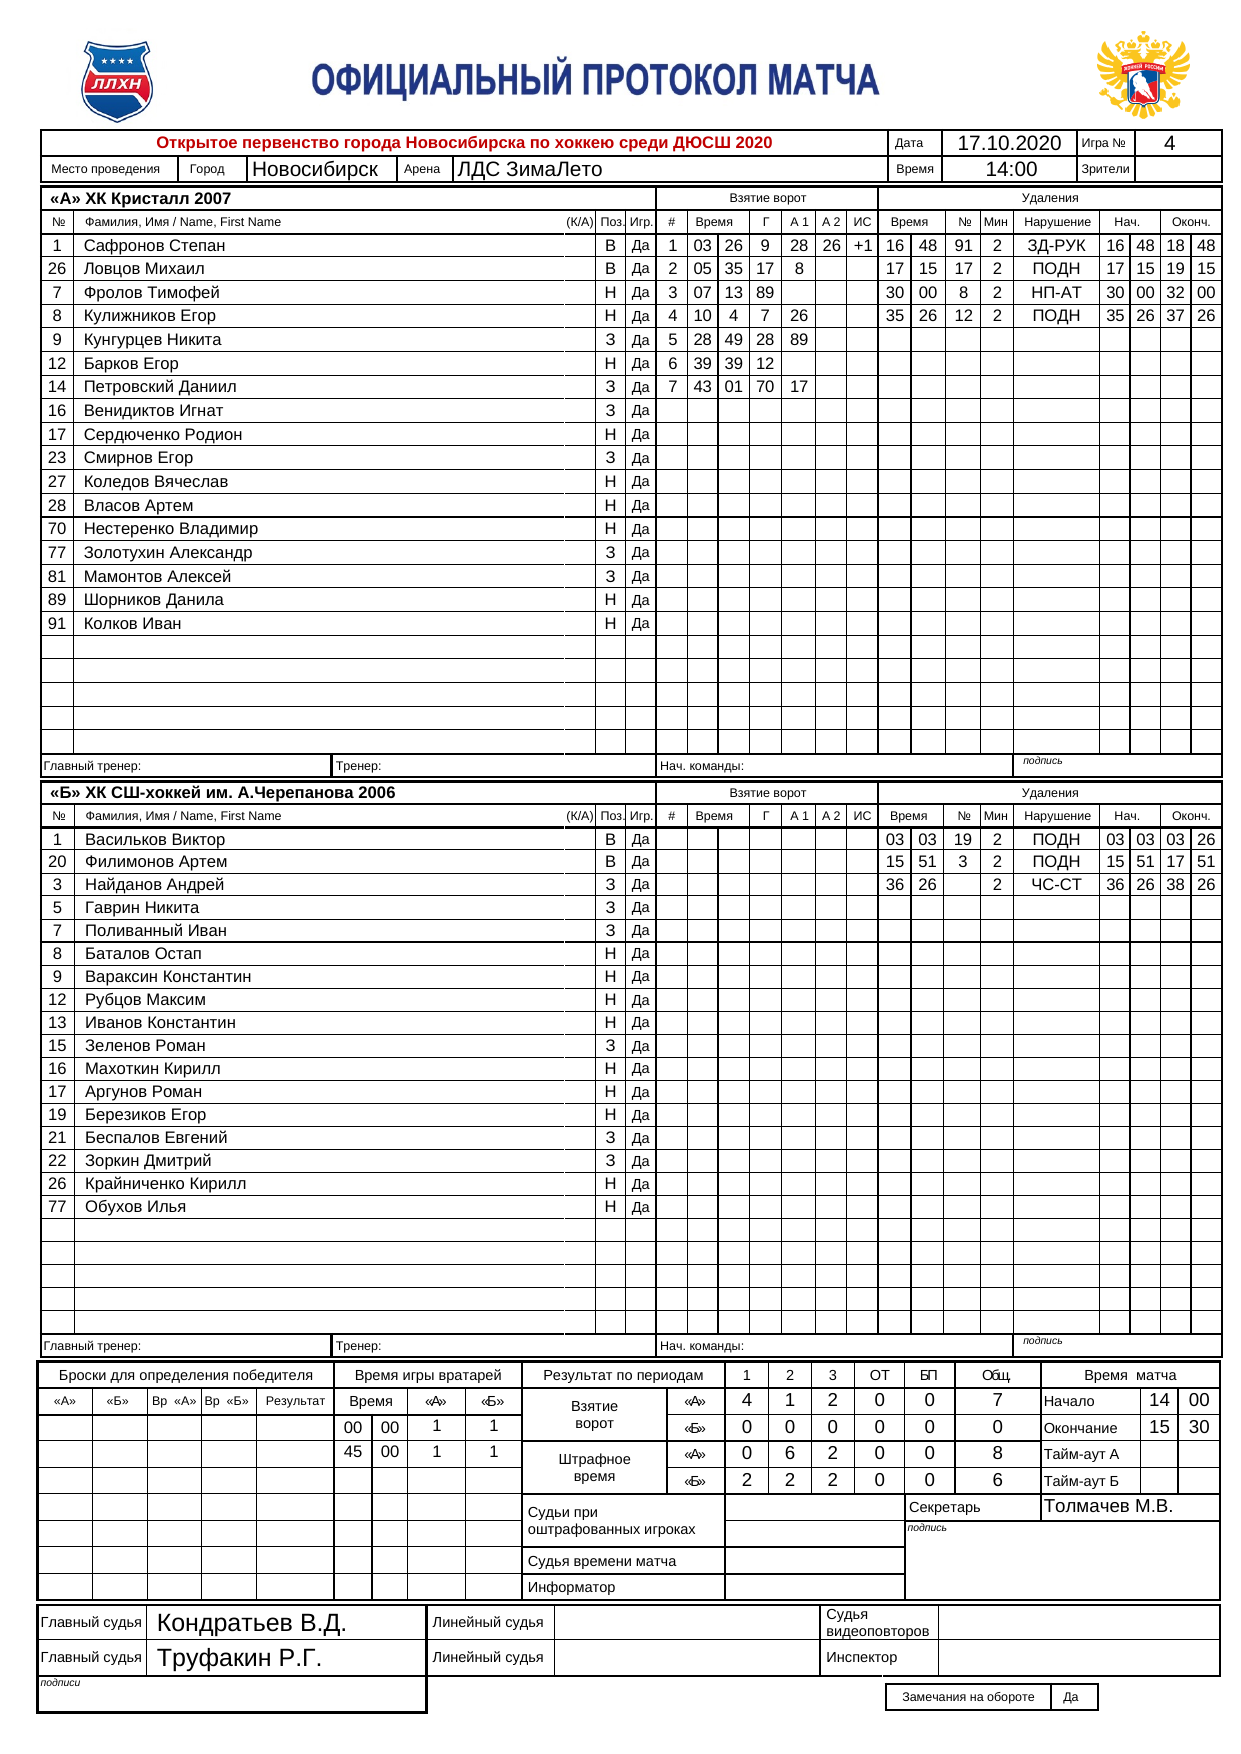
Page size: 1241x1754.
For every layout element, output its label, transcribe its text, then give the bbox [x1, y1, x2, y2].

table_cell [688, 1035, 717, 1057]
table_cell [565, 943, 595, 964]
table_cell 0 [905, 1442, 954, 1467]
table_cell [719, 874, 749, 895]
table_cell Беспалов Евгений [75, 1127, 564, 1149]
table_cell [565, 1288, 595, 1310]
table_cell [565, 659, 595, 682]
table_cell [688, 588, 717, 611]
table_cell [782, 352, 815, 374]
table_cell [657, 612, 687, 634]
table_cell [726, 1575, 904, 1599]
table_cell Тайм-аут А [1042, 1441, 1140, 1467]
table_cell [1131, 518, 1160, 540]
table_cell [847, 1035, 877, 1057]
table_cell [93, 1521, 147, 1546]
table_cell Найданов Андрей [75, 874, 564, 895]
table_header Открытое первенство города Новосибирска по хоккею среди ДЮСШ 2020 [42, 131, 887, 155]
table_cell [816, 1219, 846, 1241]
table_cell 2 [981, 850, 1013, 872]
table_cell [93, 1574, 147, 1599]
table_cell [1014, 612, 1099, 634]
table_cell [688, 1196, 717, 1218]
table_cell [657, 730, 687, 753]
table_cell [879, 1012, 910, 1033]
table_cell [202, 1416, 256, 1440]
table_cell [879, 494, 910, 516]
table_cell [782, 730, 815, 753]
table_cell [847, 1288, 877, 1310]
table_cell [1192, 352, 1221, 374]
table_cell [912, 966, 943, 987]
table_cell [657, 636, 687, 658]
table_cell [626, 1242, 655, 1264]
table_cell [1179, 1468, 1219, 1493]
table_cell [657, 1104, 687, 1126]
table_cell 05 [688, 257, 717, 280]
table_cell Арена [398, 157, 452, 181]
table_cell 0 [855, 1389, 904, 1413]
table_cell [335, 1468, 371, 1493]
table_cell [879, 1058, 910, 1079]
table_cell [688, 446, 717, 469]
table_cell [782, 1196, 815, 1218]
table_cell [1192, 328, 1221, 351]
table_cell [257, 1468, 333, 1493]
table_cell ИС [847, 211, 877, 233]
table_cell [596, 707, 625, 729]
table_cell [1014, 896, 1099, 918]
table_cell [1014, 376, 1099, 398]
table_cell 2 [981, 305, 1013, 327]
table_cell [1192, 989, 1221, 1011]
table_cell [847, 850, 877, 872]
table_cell Н [596, 518, 625, 540]
table_cell [847, 1242, 877, 1264]
table_cell [1131, 1150, 1160, 1172]
table_cell [39, 1494, 92, 1520]
table_cell [39, 1547, 92, 1573]
table_cell [946, 376, 980, 398]
table_cell Филимонов Артем [75, 850, 564, 872]
table_cell [657, 920, 687, 941]
table_cell [257, 1416, 333, 1440]
table_cell 22 [42, 1150, 74, 1172]
table_cell [1131, 1311, 1160, 1333]
table_cell [782, 494, 815, 516]
table_cell [1161, 1196, 1190, 1218]
table_cell [1099, 1682, 1220, 1711]
table_cell [879, 423, 910, 445]
table_cell Обухов Илья [75, 1196, 564, 1218]
table_cell [946, 328, 980, 351]
table_cell [847, 989, 877, 1011]
table_cell [981, 1012, 1013, 1033]
table_cell [782, 896, 815, 918]
table_cell [1161, 376, 1190, 398]
table_cell [565, 305, 595, 327]
table_cell Начало [1042, 1389, 1140, 1413]
table_cell [879, 896, 910, 918]
table_cell [750, 659, 781, 682]
table_cell 16 [42, 399, 73, 422]
table_cell [750, 470, 781, 493]
table_cell 9 [42, 966, 74, 987]
table_cell [816, 829, 846, 849]
table_cell [719, 1242, 749, 1264]
table_cell [879, 636, 910, 658]
table_cell [335, 1521, 371, 1546]
table_cell [1014, 1104, 1099, 1126]
table_cell [657, 874, 687, 895]
table_cell [750, 1219, 781, 1241]
table_cell 39 [688, 352, 717, 374]
table_cell 28 [750, 328, 781, 351]
table_cell [847, 730, 877, 753]
table_cell 0 [726, 1442, 768, 1467]
table_cell Н [596, 281, 625, 303]
table_cell [257, 1521, 333, 1546]
table_cell [981, 494, 1013, 516]
table_cell 48 [912, 235, 945, 256]
table_cell В [596, 257, 625, 280]
table_cell [1161, 1173, 1190, 1195]
table_header 2 [769, 1363, 811, 1387]
table_cell «Б» [668, 1415, 724, 1440]
table_cell З [596, 1150, 625, 1172]
table_cell [657, 966, 687, 987]
table_cell [1192, 1173, 1221, 1195]
table_cell [1014, 1127, 1099, 1149]
table_cell А 2 [816, 805, 846, 826]
table_cell [879, 730, 910, 753]
table_cell 0 [905, 1389, 954, 1413]
table_cell [1100, 1265, 1129, 1287]
table_cell [565, 518, 595, 540]
table_cell [726, 1548, 904, 1573]
table_cell 0 [905, 1415, 954, 1440]
table_cell Н [596, 989, 625, 1011]
table_cell Мин [981, 211, 1013, 233]
table_cell [750, 1311, 781, 1333]
table_cell [847, 943, 877, 964]
table_cell [719, 730, 749, 753]
table_cell [719, 1012, 749, 1033]
table_cell [944, 943, 980, 964]
table_cell Да [626, 565, 655, 587]
table_cell З [596, 328, 625, 351]
table_cell [944, 1311, 980, 1333]
table_cell [847, 1311, 877, 1333]
table_cell 0 [855, 1442, 904, 1467]
table_cell [750, 1058, 781, 1079]
table_cell [981, 1104, 1013, 1126]
table_cell [657, 399, 687, 422]
table_cell [1100, 966, 1129, 987]
table_cell Г [750, 805, 781, 826]
table_cell [719, 446, 749, 469]
table_cell [1100, 1242, 1129, 1264]
table_cell [565, 235, 595, 256]
table_cell [883, 1677, 1220, 1681]
table_cell 89 [782, 328, 815, 351]
table_cell [565, 730, 595, 753]
table_cell В [596, 235, 625, 256]
table_cell Линейный судья [428, 1640, 554, 1675]
table_cell 23 [42, 446, 73, 469]
table_cell Зеленов Роман [75, 1035, 564, 1057]
table_cell 19 [944, 829, 980, 849]
table_cell [750, 636, 781, 658]
table_cell Да [626, 328, 655, 351]
table_cell «Б» [668, 1468, 724, 1493]
table_cell 01 [719, 376, 749, 398]
table_cell [750, 896, 781, 918]
table_cell [981, 683, 1013, 706]
table_cell [1131, 1127, 1160, 1149]
table_cell 1 [466, 1441, 521, 1467]
table_cell [946, 636, 980, 658]
table_cell [782, 683, 815, 706]
table_cell [719, 850, 749, 872]
table_cell [879, 1081, 910, 1103]
table_cell [879, 470, 910, 493]
table_cell [750, 874, 781, 895]
table_cell [912, 328, 945, 351]
table_cell Колков Иван [74, 612, 564, 634]
table_cell [719, 1081, 749, 1103]
table_cell [944, 966, 980, 987]
table_cell Поливанный Иван [75, 920, 564, 941]
table_cell [912, 1311, 943, 1333]
table_cell [1014, 1150, 1099, 1172]
table_cell 5 [42, 896, 74, 918]
table_cell 2 [981, 257, 1013, 280]
table_cell [946, 612, 980, 634]
table_cell [1100, 707, 1129, 729]
table_cell 0 [905, 1468, 954, 1493]
table_cell Н [596, 1173, 625, 1195]
table_cell НП-АТ [1014, 281, 1099, 303]
table_cell [946, 683, 980, 706]
table_cell [565, 352, 595, 374]
table_cell 38 [1161, 874, 1190, 895]
table_cell [1014, 1035, 1099, 1057]
table_cell [981, 399, 1013, 422]
table_cell Н [596, 352, 625, 374]
table_cell Да [626, 920, 655, 941]
table_cell [1192, 1012, 1221, 1033]
table_cell 1 [466, 1416, 521, 1440]
table_cell 03 [912, 829, 943, 849]
table_cell [750, 1150, 781, 1172]
table_cell 30 [879, 281, 910, 303]
table_cell [1131, 328, 1160, 351]
table_cell 51 [912, 850, 943, 872]
table_cell [782, 943, 815, 964]
table_cell [719, 494, 749, 516]
table_cell [688, 1127, 717, 1149]
table_cell (К/А) [565, 805, 595, 826]
table_cell [847, 565, 877, 587]
table_cell [912, 1242, 943, 1264]
table_cell Сердюченко Родион [74, 423, 564, 445]
table_cell 39 [719, 352, 749, 374]
table_cell [565, 636, 595, 658]
table_cell [1100, 376, 1129, 398]
table_cell [946, 541, 980, 564]
table_cell [816, 850, 846, 872]
table_cell 15 [42, 1035, 74, 1057]
table_cell [657, 470, 687, 493]
table_cell [1131, 1035, 1160, 1057]
table_cell [782, 518, 815, 540]
table_cell [1161, 1127, 1190, 1149]
table_cell [1100, 896, 1129, 918]
table_cell подписи [39, 1677, 425, 1711]
table_cell [148, 1468, 201, 1493]
table_cell 12 [42, 352, 73, 374]
table_cell [981, 541, 1013, 564]
table_cell [688, 829, 717, 849]
table_cell 0 [769, 1415, 811, 1440]
table_cell [42, 1288, 74, 1310]
table_cell [1100, 1081, 1129, 1103]
table_cell [39, 1574, 92, 1599]
table_cell [1131, 1288, 1160, 1310]
table_cell [816, 920, 846, 941]
table_cell Время [879, 211, 945, 233]
table_cell [719, 470, 749, 493]
table_cell [981, 1196, 1013, 1218]
table_cell [565, 1035, 595, 1057]
table_cell Место проведения [42, 157, 177, 181]
table_cell [1161, 683, 1190, 706]
table_header «А» ХК Кристалл 2007 [42, 188, 655, 209]
table_cell [946, 399, 980, 422]
table_cell [565, 874, 595, 895]
table_cell [1192, 659, 1221, 682]
table_cell [688, 896, 717, 918]
table_cell [657, 850, 687, 872]
table_cell [408, 1468, 465, 1493]
table_cell [816, 399, 846, 422]
table_cell [719, 1196, 749, 1218]
table_cell А 2 [816, 211, 846, 233]
table_cell [1161, 1242, 1190, 1264]
table_cell 28 [782, 235, 815, 256]
table_cell [719, 829, 749, 849]
table_header 17.10.2020 [943, 131, 1076, 155]
table_cell [565, 257, 595, 280]
table_cell [782, 636, 815, 658]
table_cell [816, 376, 846, 398]
table_cell +1 [847, 235, 877, 256]
table_cell Да [626, 1012, 655, 1033]
table_cell [657, 423, 687, 445]
table_cell Фамилия, Имя / Name, First Name [75, 805, 565, 826]
table_cell [1192, 683, 1221, 706]
table_cell [879, 376, 910, 398]
table_cell [565, 829, 595, 849]
table_cell [1192, 1288, 1221, 1310]
table_cell [847, 1081, 877, 1103]
table_cell [816, 943, 846, 964]
table_cell [1161, 423, 1190, 445]
table_cell [1014, 683, 1099, 706]
table_cell [912, 1150, 943, 1172]
table_cell [75, 1265, 564, 1287]
table_cell [944, 1104, 980, 1126]
table_cell [847, 896, 877, 918]
table_cell [1161, 1265, 1190, 1287]
table_cell [1131, 707, 1160, 729]
table_cell [847, 829, 877, 849]
table_cell [816, 1035, 846, 1057]
table_cell [847, 636, 877, 658]
table_cell Секретарь [906, 1495, 1040, 1520]
table_cell [1192, 730, 1221, 753]
table_cell [912, 1127, 943, 1149]
table_cell [946, 707, 980, 729]
table_cell [74, 707, 564, 729]
table_cell [1131, 376, 1160, 398]
table_cell [1192, 376, 1221, 398]
table_cell [1100, 636, 1129, 658]
table_cell 03 [879, 829, 910, 849]
table_cell [946, 470, 980, 493]
table_cell Оконч. [1161, 805, 1221, 826]
table_cell 77 [42, 1196, 74, 1218]
table_header БП [905, 1363, 954, 1387]
table_cell 14 [42, 376, 73, 398]
table_cell [657, 1219, 687, 1241]
table_cell [688, 730, 717, 753]
table_cell [42, 730, 73, 753]
table_cell Да [626, 494, 655, 516]
table_cell 3 [944, 850, 980, 872]
table_cell 0 [855, 1468, 904, 1493]
table_cell [202, 1441, 256, 1467]
table_cell [596, 1219, 625, 1241]
table_cell [782, 1081, 815, 1103]
table_cell ЗД-РУК [1014, 235, 1099, 256]
table_cell [847, 707, 877, 729]
table_cell [750, 612, 781, 634]
table_cell З [596, 541, 625, 564]
table_cell [657, 896, 687, 918]
table_cell 9 [42, 328, 73, 351]
table_cell [555, 1606, 819, 1639]
table_cell [93, 1416, 147, 1440]
table_cell [1100, 683, 1129, 706]
table_cell Петровский Даниил [74, 376, 564, 398]
table_cell Кондратьев В.Д. [147, 1606, 425, 1639]
table_cell [847, 588, 877, 611]
table_cell 8 [42, 943, 74, 964]
table_cell [816, 730, 846, 753]
table_cell Линейный судья [428, 1606, 554, 1639]
table_cell [750, 1173, 781, 1195]
table_cell 30 [1179, 1415, 1219, 1440]
table_cell [912, 1081, 943, 1103]
table_cell [75, 1311, 564, 1333]
table_cell [1014, 1242, 1099, 1264]
table_cell [981, 588, 1013, 611]
table_cell [257, 1441, 333, 1467]
table_cell [626, 636, 655, 658]
table_cell Да [626, 518, 655, 540]
table_cell [1100, 1311, 1129, 1333]
table_cell [1161, 494, 1190, 516]
table_cell Власов Артем [74, 494, 564, 516]
table_cell [1014, 1081, 1099, 1103]
table_cell Да [626, 829, 655, 849]
table_cell [565, 446, 595, 469]
table_cell [719, 1219, 749, 1241]
table_cell [719, 399, 749, 422]
table_cell (К/А) [565, 211, 595, 233]
table_cell [428, 1677, 882, 1711]
table_cell [847, 446, 877, 469]
table_cell 14:00 [943, 157, 1076, 181]
table_cell Фамилия, Имя / Name, First Name [74, 211, 565, 233]
table_cell [750, 829, 781, 849]
table_cell [1131, 1242, 1160, 1264]
table_cell [1131, 541, 1160, 564]
table_cell [688, 1081, 717, 1103]
table_cell [626, 659, 655, 682]
table_cell [565, 1242, 595, 1264]
table_cell [373, 1574, 407, 1599]
table_cell Шорников Данила [74, 588, 564, 611]
table_cell Главный судья [39, 1640, 146, 1675]
table_cell [750, 494, 781, 516]
table_cell [847, 305, 877, 327]
table_cell Да [626, 257, 655, 280]
table_cell [912, 1265, 943, 1287]
table_cell 48 [1192, 235, 1221, 256]
table_cell [912, 943, 943, 964]
table_cell [148, 1521, 201, 1546]
table_cell Н [596, 1081, 625, 1103]
table_cell [466, 1547, 521, 1573]
table_cell [565, 423, 595, 445]
table_cell [912, 470, 945, 493]
table_cell [42, 707, 73, 729]
table_cell [1014, 565, 1099, 587]
table_cell 51 [1192, 850, 1221, 872]
table_cell В [596, 850, 625, 872]
table_cell [202, 1547, 256, 1573]
table_cell [879, 707, 910, 729]
table_cell [596, 1242, 625, 1264]
table_cell [1192, 588, 1221, 611]
table_cell [257, 1494, 333, 1520]
table_cell 17 [1161, 850, 1190, 872]
table_cell 17 [42, 1081, 74, 1103]
table_cell [750, 1196, 781, 1218]
table_cell [1100, 588, 1129, 611]
table_cell [719, 1104, 749, 1126]
table_cell ЛДС ЗимаЛето [454, 157, 887, 181]
table_cell [1161, 470, 1190, 493]
table_cell [1100, 565, 1129, 587]
table_cell 00 [1131, 281, 1160, 303]
table_cell [816, 896, 846, 918]
table_cell [1100, 352, 1129, 374]
table_cell 6 [956, 1468, 1040, 1493]
table_header Удаления [879, 188, 1221, 209]
table_cell № [946, 211, 980, 233]
table_header Общ. [956, 1363, 1040, 1387]
table_cell Коледов Вячеслав [74, 470, 564, 493]
table_cell [1131, 1173, 1160, 1195]
table_cell [1136, 157, 1221, 181]
table_cell [596, 659, 625, 682]
table_cell [912, 541, 945, 564]
table_cell [75, 1242, 564, 1264]
table_cell [1014, 1012, 1099, 1033]
table_cell [981, 446, 1013, 469]
table_cell [75, 1219, 564, 1241]
table_cell [879, 920, 910, 941]
table_cell Васильков Виктор [75, 829, 564, 849]
table_cell [981, 518, 1013, 540]
table_cell 70 [750, 376, 781, 398]
table_cell [944, 1242, 980, 1264]
table_cell [688, 920, 717, 941]
table_cell [816, 1242, 846, 1264]
table_cell [816, 1173, 846, 1195]
table_cell [1161, 920, 1190, 941]
table_cell [750, 1012, 781, 1033]
table_cell [1192, 518, 1221, 540]
table_cell 26 [912, 305, 945, 327]
table_cell [1161, 1035, 1190, 1057]
table_cell [879, 943, 910, 964]
table_cell [782, 1311, 815, 1333]
table_cell 7 [42, 920, 74, 941]
table_cell [782, 541, 815, 564]
table_cell 15 [879, 850, 910, 872]
table_cell Да [626, 1173, 655, 1195]
table_cell [750, 399, 781, 422]
table_cell [719, 612, 749, 634]
table_cell [719, 920, 749, 941]
table_cell Н [596, 1058, 625, 1079]
table_cell Город [179, 157, 246, 181]
table_cell 00 [1179, 1389, 1219, 1413]
table_cell [750, 1035, 781, 1057]
table_cell Вараксин Константин [75, 966, 564, 987]
table_cell [202, 1521, 256, 1546]
table_cell [565, 565, 595, 587]
table_cell 26 [1131, 874, 1160, 895]
table_cell Время [335, 1389, 407, 1413]
table_cell Судья видеоповторов [821, 1606, 938, 1639]
table_cell [565, 1173, 595, 1195]
table_cell [596, 1265, 625, 1287]
table_cell 17 [750, 257, 781, 280]
table_cell [946, 588, 980, 611]
table_cell [816, 470, 846, 493]
table_cell [782, 1035, 815, 1057]
table_cell 1 [42, 829, 74, 849]
table_cell [657, 1311, 687, 1333]
table_cell [1131, 1081, 1160, 1103]
table_cell [946, 423, 980, 445]
table_cell [1014, 1265, 1099, 1287]
table_cell [719, 541, 749, 564]
table_cell [816, 446, 846, 469]
table_cell Да [626, 1035, 655, 1057]
table_cell [1192, 541, 1221, 564]
table_cell [1192, 494, 1221, 516]
table_cell [688, 494, 717, 516]
table_cell [1141, 1468, 1177, 1493]
table_cell [879, 1265, 910, 1287]
picture [5, 28, 1197, 129]
table_cell [944, 920, 980, 941]
table_cell [981, 1242, 1013, 1264]
table_cell [408, 1494, 465, 1520]
table_header Время матча [1042, 1363, 1219, 1387]
table_cell 6 [769, 1442, 811, 1467]
table_cell 15 [1100, 850, 1129, 872]
table_cell [1131, 659, 1160, 682]
table_cell [816, 1104, 846, 1126]
table_cell 45 [335, 1441, 371, 1467]
table_cell [816, 352, 846, 374]
table_cell [782, 281, 815, 303]
table_cell [1014, 328, 1099, 351]
table_cell [981, 1035, 1013, 1057]
table_cell Аргунов Роман [75, 1081, 564, 1103]
table_cell ПОДН [1014, 850, 1099, 872]
table_cell [688, 399, 717, 422]
table_cell [565, 376, 595, 398]
table_cell [719, 1035, 749, 1057]
table_cell [1161, 707, 1190, 729]
table_cell 28 [42, 494, 73, 516]
table_cell 2 [981, 829, 1013, 849]
table_cell 32 [1161, 281, 1190, 303]
table_cell [750, 989, 781, 1011]
table_cell [726, 1495, 904, 1520]
table_cell [750, 1104, 781, 1126]
table_cell [1192, 1196, 1221, 1218]
table_cell [782, 470, 815, 493]
table_cell [912, 636, 945, 658]
table_cell [466, 1574, 521, 1599]
table_cell Да [626, 541, 655, 564]
table_cell 2 [769, 1468, 811, 1493]
table_cell Н [596, 966, 625, 987]
table_cell 12 [42, 989, 74, 1011]
table_cell 17 [42, 423, 73, 445]
table_cell [782, 1265, 815, 1287]
table_cell [1161, 1081, 1190, 1103]
table_cell [782, 850, 815, 872]
table_cell [750, 446, 781, 469]
table_cell [657, 829, 687, 849]
table_cell [750, 541, 781, 564]
table_cell [1131, 494, 1160, 516]
table_cell [1192, 1035, 1221, 1057]
table_cell [1100, 1104, 1129, 1126]
table_cell [688, 612, 717, 634]
table_cell Да [626, 943, 655, 964]
table_cell [981, 659, 1013, 682]
table_cell [565, 470, 595, 493]
table_cell Время [688, 211, 749, 233]
table_cell [688, 1219, 717, 1241]
table_cell [1100, 1012, 1129, 1033]
table_cell [879, 1288, 910, 1310]
table_cell [816, 1058, 846, 1079]
table_cell [74, 659, 564, 682]
table_cell [1161, 565, 1190, 587]
table_cell [1161, 989, 1190, 1011]
table_cell [816, 1265, 846, 1287]
table_cell Время [688, 805, 749, 826]
table_cell Крайниченко Кирилл [75, 1173, 564, 1195]
table_cell [847, 1058, 877, 1079]
table_cell [1100, 399, 1129, 422]
table_cell [944, 896, 980, 918]
table_cell Да [626, 612, 655, 634]
table_header Взятие ворот [657, 783, 877, 803]
table_cell [596, 683, 625, 706]
table_cell ИС [847, 805, 877, 826]
table_cell Труфакин Р.Г. [147, 1640, 425, 1675]
table_cell 89 [42, 588, 73, 611]
table_cell [816, 1150, 846, 1172]
table_cell [1100, 1196, 1129, 1218]
table_cell [257, 1547, 333, 1573]
table_cell «А» [668, 1389, 724, 1413]
table_cell [626, 730, 655, 753]
table_cell 19 [42, 1104, 74, 1126]
table_cell [688, 1058, 717, 1079]
table_cell [847, 1127, 877, 1149]
table_cell 15 [1131, 257, 1160, 280]
table_cell [944, 1173, 980, 1195]
table_cell 28 [688, 328, 717, 351]
table_cell Да [626, 1196, 655, 1218]
table_cell [719, 943, 749, 964]
table_cell [688, 423, 717, 445]
table_cell 89 [750, 281, 781, 303]
table_cell [879, 1311, 910, 1333]
table_cell 03 [1100, 829, 1129, 849]
table_cell [1131, 896, 1160, 918]
table_cell [565, 1104, 595, 1126]
table_cell [816, 494, 846, 516]
table_cell ПОДН [1014, 829, 1099, 849]
table_header Замечания на обороте [887, 1685, 1050, 1709]
table_cell Гаврин Никита [75, 896, 564, 918]
table_cell [39, 1521, 92, 1546]
table_cell [847, 612, 877, 634]
table_cell З [596, 920, 625, 941]
table_cell [1192, 896, 1221, 918]
table_cell Время [889, 157, 941, 181]
table_cell [750, 683, 781, 706]
table_cell Н [596, 943, 625, 964]
table_cell [1014, 1058, 1099, 1079]
table_cell [981, 352, 1013, 374]
table_cell [565, 1311, 595, 1333]
table_cell [847, 352, 877, 374]
table_cell Тайм-аут Б [1042, 1468, 1140, 1493]
table_cell [946, 730, 980, 753]
table_cell [1161, 730, 1190, 753]
table_cell Нач. команды: [657, 1335, 1012, 1356]
table_cell [981, 1058, 1013, 1079]
table_cell [1131, 943, 1160, 964]
table_cell 26 [42, 1173, 74, 1195]
table_cell В [596, 829, 625, 849]
table_cell [657, 518, 687, 540]
table_cell [912, 518, 945, 540]
table_cell [981, 1311, 1013, 1333]
table_cell [981, 896, 1013, 918]
table_cell [816, 257, 846, 280]
table_cell [1192, 1311, 1221, 1333]
table_cell [719, 1288, 749, 1310]
table_cell З [596, 896, 625, 918]
table_cell 4 [726, 1389, 768, 1413]
table_cell [565, 541, 595, 564]
table_cell [657, 565, 687, 587]
table_cell [750, 1288, 781, 1310]
table_cell [719, 565, 749, 587]
table_cell [981, 328, 1013, 351]
table_cell Сафронов Степан [74, 235, 564, 256]
table_cell Да [626, 1150, 655, 1172]
table_cell Главный тренер: [42, 755, 330, 776]
table_cell [782, 565, 815, 587]
table_cell 4 [719, 305, 749, 327]
table_cell [148, 1416, 201, 1440]
table_cell [939, 1606, 1219, 1639]
table_cell [1131, 399, 1160, 422]
table_cell Да [626, 1127, 655, 1149]
table_cell [1192, 446, 1221, 469]
table_cell [981, 1288, 1013, 1310]
table_cell [816, 541, 846, 564]
table_cell [944, 1127, 980, 1149]
table_cell [1014, 494, 1099, 516]
table_cell 17 [1100, 257, 1129, 280]
table_cell [466, 1521, 521, 1546]
table_cell [719, 1265, 749, 1287]
table_cell [719, 1150, 749, 1172]
table_cell 1 [657, 235, 687, 256]
table_cell З [596, 376, 625, 398]
table_cell 00 [1192, 281, 1221, 303]
table_cell [719, 636, 749, 658]
table_cell [912, 896, 943, 918]
table_cell [782, 920, 815, 941]
table_cell [944, 874, 980, 895]
table_cell [466, 1494, 521, 1520]
table_cell [816, 281, 846, 303]
table_cell Зоркин Дмитрий [75, 1150, 564, 1172]
table_cell Золотухин Александр [74, 541, 564, 564]
table_cell [1014, 1311, 1099, 1333]
table_header Взятие ворот [657, 188, 877, 209]
table_cell [1131, 920, 1160, 941]
table_cell [1161, 612, 1190, 634]
table_cell [1192, 399, 1221, 422]
table_cell 0 [956, 1415, 1040, 1440]
table_cell [1131, 1219, 1160, 1241]
table_cell [912, 494, 945, 516]
table_cell [565, 1265, 595, 1287]
table_cell [879, 683, 910, 706]
table_cell 7 [750, 305, 781, 327]
table_cell 26 [1192, 829, 1221, 849]
table_cell [879, 328, 910, 351]
table_cell [1192, 1242, 1221, 1264]
table_cell [912, 588, 945, 611]
table_cell [879, 565, 910, 587]
table_cell 0 [726, 1415, 768, 1440]
table_cell 26 [816, 235, 846, 256]
table_cell [688, 943, 717, 964]
table_cell [1100, 518, 1129, 540]
table_cell 26 [1192, 305, 1221, 327]
table_cell 5 [657, 328, 687, 351]
table_cell [847, 683, 877, 706]
table_cell [1161, 352, 1190, 374]
table_header Удаления [879, 783, 1221, 803]
table_cell [912, 612, 945, 634]
table_cell [335, 1547, 371, 1573]
table_cell [944, 1058, 980, 1079]
table_cell [565, 707, 595, 729]
table_cell [719, 1058, 749, 1079]
table_cell [816, 423, 846, 445]
table_cell Да [626, 446, 655, 469]
table_cell подпись [1014, 1335, 1221, 1356]
table_cell [879, 352, 910, 374]
table_cell [75, 1288, 564, 1310]
table_cell 7 [956, 1389, 1040, 1413]
table_cell 16 [1100, 235, 1129, 256]
table_cell З [596, 874, 625, 895]
table_cell [1131, 730, 1160, 753]
table_cell [782, 446, 815, 469]
table_cell [847, 376, 877, 398]
table_cell [688, 541, 717, 564]
table_cell [1131, 446, 1160, 469]
table_cell [1014, 541, 1099, 564]
table_cell [750, 1265, 781, 1287]
table_cell [816, 1311, 846, 1333]
table_cell [1100, 1219, 1129, 1241]
table_header Время игры вратарей [335, 1363, 521, 1387]
table_cell [466, 1468, 521, 1493]
table_cell [816, 305, 846, 327]
table_cell 00 [912, 281, 945, 303]
table_cell № [42, 805, 74, 826]
table_cell [93, 1441, 147, 1467]
table_cell Поз. [596, 211, 625, 233]
table_cell [1014, 399, 1099, 422]
table_cell [981, 1265, 1013, 1287]
table_cell [202, 1494, 256, 1520]
table_cell Махоткин Кирилл [75, 1058, 564, 1079]
table_cell [981, 730, 1013, 753]
table_cell 7 [657, 376, 687, 398]
table_cell [1161, 446, 1190, 469]
table_cell [93, 1494, 147, 1520]
table_cell 17 [879, 257, 910, 280]
table_cell [719, 1127, 749, 1149]
table_cell [981, 565, 1013, 587]
table_cell [565, 1196, 595, 1218]
table_cell [847, 966, 877, 987]
table_cell [719, 423, 749, 445]
table_cell [782, 1012, 815, 1033]
table_cell [912, 352, 945, 374]
table_cell [847, 470, 877, 493]
table_cell Оконч. [1161, 211, 1221, 233]
table_cell [847, 1012, 877, 1033]
table_cell [912, 730, 945, 753]
table_cell [782, 399, 815, 422]
table_cell [944, 1196, 980, 1218]
table_cell Г [750, 211, 781, 233]
table_cell [565, 1127, 595, 1149]
table_cell [816, 659, 846, 682]
table_cell [373, 1468, 407, 1493]
table_cell [657, 1012, 687, 1033]
table_cell [879, 659, 910, 682]
table_cell [981, 376, 1013, 398]
table_cell 2 [812, 1389, 854, 1413]
table_cell [688, 518, 717, 540]
table_cell [847, 1265, 877, 1287]
table_cell [373, 1494, 407, 1520]
table_header ОТ [855, 1363, 904, 1387]
table_cell [912, 989, 943, 1011]
table_cell Да [626, 966, 655, 987]
table_cell [912, 683, 945, 706]
table_cell [912, 1196, 943, 1218]
table_cell З [596, 446, 625, 469]
table_cell Да [626, 1104, 655, 1126]
table_cell 15 [1141, 1415, 1177, 1440]
table_cell [1014, 470, 1099, 493]
table_cell [879, 541, 910, 564]
table_cell [42, 683, 73, 706]
table_cell 13 [42, 1012, 74, 1033]
table_cell [657, 1265, 687, 1287]
table_cell [879, 966, 910, 987]
table_cell [1014, 730, 1099, 753]
table_cell [1161, 1104, 1190, 1126]
table_cell Да [626, 376, 655, 398]
table_cell Игр. [626, 805, 655, 826]
table_cell [981, 989, 1013, 1011]
table_cell [1131, 1058, 1160, 1079]
table_header 1 [726, 1363, 768, 1387]
table_cell [782, 1173, 815, 1195]
table_cell [565, 989, 595, 1011]
table_cell [879, 1035, 910, 1057]
table_cell Время [879, 805, 943, 826]
table_cell [816, 1288, 846, 1310]
table_cell № [42, 211, 73, 233]
table_cell [626, 1265, 655, 1287]
table_cell «Б » [466, 1389, 521, 1413]
table_cell [1161, 943, 1190, 964]
table_cell 00 [335, 1416, 371, 1440]
table_cell [816, 874, 846, 895]
table_cell [93, 1468, 147, 1493]
table_cell [782, 1288, 815, 1310]
table_cell [148, 1494, 201, 1520]
table_cell [657, 1196, 687, 1218]
table_cell 14 [1141, 1389, 1177, 1413]
table_cell Да [626, 281, 655, 303]
table_cell [408, 1547, 465, 1573]
table_cell А 1 [782, 211, 815, 233]
table_cell «А» [39, 1389, 92, 1413]
table_cell Рубцов Максим [75, 989, 564, 1011]
table_cell [565, 588, 595, 611]
table_cell [879, 446, 910, 469]
table_cell 26 [1131, 305, 1160, 327]
table_cell [1100, 1058, 1129, 1079]
table_cell подпись [1014, 755, 1221, 776]
table_cell [1192, 636, 1221, 658]
table_cell [946, 659, 980, 682]
table_cell Главный судья [39, 1606, 146, 1639]
table_cell [1161, 328, 1190, 351]
table_cell Нач. команды: [657, 755, 1012, 776]
table_cell [912, 1012, 943, 1033]
table_cell [1141, 1441, 1177, 1467]
table_cell [816, 518, 846, 540]
table_cell [1131, 683, 1160, 706]
table_cell [626, 1219, 655, 1241]
table_cell [93, 1547, 147, 1573]
table_cell [981, 1127, 1013, 1149]
table_cell Да [626, 850, 655, 872]
table_cell Результат [257, 1389, 333, 1413]
table_cell [944, 1265, 980, 1287]
table_cell Нарушение [1014, 211, 1099, 233]
table_cell [981, 470, 1013, 493]
table_cell Штрафное время [523, 1442, 666, 1493]
table_cell [750, 920, 781, 941]
table_cell [1014, 659, 1099, 682]
table_cell 51 [1131, 850, 1160, 872]
table_cell [626, 683, 655, 706]
table_cell [74, 683, 564, 706]
table_cell 27 [42, 470, 73, 493]
table_cell [782, 989, 815, 1011]
table_cell [981, 1150, 1013, 1172]
table_cell [939, 1640, 1219, 1675]
table_cell 2 [981, 281, 1013, 303]
table_cell 8 [946, 281, 980, 303]
table_cell 1 [408, 1416, 465, 1440]
table_cell 16 [42, 1058, 74, 1079]
table_cell 00 [373, 1416, 407, 1440]
table_cell [912, 376, 945, 398]
table_cell [1161, 588, 1190, 611]
table_cell [565, 1150, 595, 1172]
table_cell [1100, 1127, 1129, 1149]
table_cell 77 [42, 541, 73, 564]
table_cell [912, 565, 945, 587]
table_cell [1014, 1196, 1099, 1218]
table_cell 35 [719, 257, 749, 280]
table_cell [565, 1012, 595, 1033]
table_cell [782, 1058, 815, 1079]
table_cell [1100, 1288, 1129, 1310]
table_cell [1192, 1058, 1221, 1079]
table_cell Н [596, 494, 625, 516]
table_cell 4 [657, 305, 687, 327]
table_cell [847, 494, 877, 516]
table_cell [1192, 565, 1221, 587]
table_cell [750, 850, 781, 872]
table_cell [912, 659, 945, 682]
table_cell [202, 1468, 256, 1493]
table_cell [565, 1081, 595, 1103]
table_cell [1100, 446, 1129, 469]
table_cell [879, 1104, 910, 1126]
table_cell 15 [912, 257, 945, 280]
table_cell [657, 659, 687, 682]
table_cell 2 [726, 1468, 768, 1493]
table_cell [1161, 1150, 1190, 1172]
table_cell [42, 659, 73, 682]
table_cell З [596, 399, 625, 422]
table_cell [912, 707, 945, 729]
table_cell Зрители [1078, 157, 1134, 181]
table_cell Окончание [1042, 1415, 1140, 1440]
table_cell [1192, 1150, 1221, 1172]
table_cell Информатор [523, 1575, 724, 1599]
table_cell [847, 1219, 877, 1241]
table_cell [816, 707, 846, 729]
table_cell [879, 518, 910, 540]
table_cell [816, 989, 846, 1011]
table_cell [1100, 659, 1129, 682]
table_cell [847, 328, 877, 351]
table_cell 2 [812, 1442, 854, 1467]
table_cell [657, 494, 687, 516]
table_cell [657, 989, 687, 1011]
table_cell Взятие ворот [523, 1389, 666, 1440]
table_cell 81 [42, 565, 73, 587]
table_cell [847, 541, 877, 564]
table_cell [335, 1574, 371, 1599]
table_cell [688, 1173, 717, 1195]
table_cell [847, 518, 877, 540]
table_cell [816, 588, 846, 611]
table_cell Мамонтов Алексей [74, 565, 564, 587]
table_cell Иванов Константин [75, 1012, 564, 1033]
table_cell 8 [42, 305, 73, 327]
table_cell [1161, 1288, 1190, 1310]
table_cell [565, 1058, 595, 1079]
table_cell [782, 588, 815, 611]
table_cell [1100, 1150, 1129, 1172]
table_cell [688, 874, 717, 895]
table_cell Нач. [1100, 211, 1160, 233]
table_cell Игр. [626, 211, 655, 233]
table_cell [1100, 989, 1129, 1011]
table_cell [719, 966, 749, 987]
table_cell 17 [946, 257, 980, 280]
table_cell [39, 1468, 92, 1493]
table_cell З [596, 565, 625, 587]
table_cell [981, 1173, 1013, 1195]
table_cell # [657, 805, 687, 826]
table_cell [879, 1196, 910, 1218]
table_cell Нарушение [1014, 805, 1099, 826]
table_cell [1014, 1288, 1099, 1310]
table_cell [944, 1012, 980, 1033]
table_cell [879, 1242, 910, 1264]
table_cell [1192, 920, 1221, 941]
table_cell З [596, 1127, 625, 1149]
table_cell [912, 1219, 943, 1241]
table_cell [1131, 588, 1160, 611]
table_cell [688, 1242, 717, 1264]
table_cell [750, 707, 781, 729]
table_cell [688, 707, 717, 729]
table_cell [847, 281, 877, 303]
table_cell [782, 1127, 815, 1149]
table_cell [782, 874, 815, 895]
table_cell [1014, 943, 1099, 964]
table_cell [148, 1574, 201, 1599]
table_header 3 [812, 1363, 854, 1387]
table_cell Да [626, 874, 655, 895]
table_cell [981, 966, 1013, 987]
table_cell [879, 989, 910, 1011]
table_cell [1161, 1012, 1190, 1033]
table_header Дата [889, 131, 941, 155]
table_cell [847, 659, 877, 682]
table_cell [912, 446, 945, 469]
table_cell [750, 1127, 781, 1149]
table_cell [879, 1173, 910, 1195]
table_cell [1192, 470, 1221, 493]
table_cell [782, 1219, 815, 1241]
table_cell [879, 1219, 910, 1241]
table_cell Мин [981, 805, 1013, 826]
table_cell [912, 1058, 943, 1079]
table_cell 48 [1131, 235, 1160, 256]
table_cell подпись [906, 1522, 1219, 1599]
table_cell 49 [719, 328, 749, 351]
table_cell [1100, 943, 1129, 964]
table_cell [1131, 989, 1160, 1011]
table_cell [565, 896, 595, 918]
table_cell [782, 659, 815, 682]
table_cell [816, 328, 846, 351]
table_cell [688, 636, 717, 658]
table_cell [1161, 659, 1190, 682]
table_cell [981, 1081, 1013, 1103]
table_cell [981, 612, 1013, 634]
table_cell [1131, 470, 1160, 493]
table_header 4 [1136, 131, 1221, 155]
table_cell № [944, 805, 980, 826]
table_cell [74, 730, 564, 753]
table_cell [750, 565, 781, 587]
table_cell Главный тренер: [42, 1335, 330, 1356]
table_cell [879, 1150, 910, 1172]
table_cell Да [626, 896, 655, 918]
table_cell 00 [373, 1441, 407, 1467]
table_cell [1131, 966, 1160, 987]
table_cell Да [626, 352, 655, 374]
table_cell [1161, 399, 1190, 422]
table_header Да [1052, 1685, 1097, 1709]
table_cell [981, 943, 1013, 964]
table_cell ПОДН [1014, 257, 1099, 280]
table_cell 1 [42, 235, 73, 256]
table_cell [847, 1196, 877, 1218]
table_cell [626, 707, 655, 729]
table_cell [565, 920, 595, 941]
table_cell Вр «А» [148, 1389, 201, 1413]
table_cell [42, 636, 73, 658]
table_cell [1161, 966, 1190, 987]
table_cell 7 [42, 281, 73, 303]
table_cell [816, 1196, 846, 1218]
table_cell 91 [42, 612, 73, 634]
table_cell [688, 683, 717, 706]
table_cell [944, 1150, 980, 1172]
table_cell 26 [782, 305, 815, 327]
table_header Игра № [1078, 131, 1134, 155]
table_cell [981, 636, 1013, 658]
table_cell Барков Егор [74, 352, 564, 374]
table_cell [719, 588, 749, 611]
table_cell [373, 1547, 407, 1573]
table_cell [257, 1574, 333, 1599]
table_cell 17 [782, 376, 815, 398]
table_header Результат по периодам [523, 1363, 724, 1387]
table_cell [688, 565, 717, 587]
table_cell [657, 683, 687, 706]
table_cell [626, 1311, 655, 1333]
table_cell [816, 966, 846, 987]
table_cell [946, 446, 980, 469]
table_cell [1014, 518, 1099, 540]
table_cell [750, 730, 781, 753]
table_cell [1192, 1104, 1221, 1126]
table_cell [750, 1242, 781, 1264]
table_cell [1100, 328, 1129, 351]
table_cell [879, 588, 910, 611]
table_cell [782, 1242, 815, 1264]
table_cell [657, 541, 687, 564]
table_cell [1161, 1311, 1190, 1333]
table_cell 6 [657, 352, 687, 374]
table_cell [816, 565, 846, 587]
table_cell Н [596, 305, 625, 327]
table_cell [596, 636, 625, 658]
table_cell [1014, 1173, 1099, 1195]
table_cell А 1 [782, 805, 815, 826]
table_cell 26 [42, 257, 73, 280]
table_cell [565, 399, 595, 422]
table_cell [1192, 1265, 1221, 1287]
table_cell Нач. [1100, 805, 1160, 826]
table_cell [1014, 920, 1099, 941]
table_cell [1014, 707, 1099, 729]
table_cell Кунгурцев Никита [74, 328, 564, 351]
table_cell [750, 588, 781, 611]
table_cell З [596, 1035, 625, 1057]
table_cell Да [626, 1058, 655, 1079]
table_cell [816, 683, 846, 706]
table_cell [688, 470, 717, 493]
table_cell 2 [657, 257, 687, 280]
table_cell [1100, 730, 1129, 753]
table_cell [750, 966, 781, 987]
table_cell 70 [42, 518, 73, 540]
table_cell 36 [879, 874, 910, 895]
table_cell [981, 707, 1013, 729]
table_cell 3 [657, 281, 687, 303]
table_cell [1131, 565, 1160, 587]
table_cell [816, 1081, 846, 1103]
table_cell Да [626, 470, 655, 493]
table_cell [555, 1640, 819, 1675]
table_cell [1192, 1219, 1221, 1241]
table_cell [944, 1035, 980, 1057]
table_cell [1192, 707, 1221, 729]
table_cell [944, 1288, 980, 1310]
table_cell Венидиктов Игнат [74, 399, 564, 422]
table_cell [657, 1081, 687, 1103]
table_cell 30 [1100, 281, 1129, 303]
table_cell [596, 1311, 625, 1333]
table_cell [565, 281, 595, 303]
table_cell Новосибирск [248, 157, 396, 181]
table_cell [1100, 612, 1129, 634]
table_cell [1161, 896, 1190, 918]
table_cell ПОДН [1014, 305, 1099, 327]
table_cell [657, 1288, 687, 1310]
table_cell [565, 612, 595, 634]
table_header «Б» ХК СШ-хоккей им. А.Черепанова 2006 [42, 783, 655, 803]
table_cell [1100, 1173, 1129, 1195]
table_cell [565, 1219, 595, 1241]
table_cell 26 [1192, 874, 1221, 895]
table_cell «А» [408, 1389, 465, 1413]
table_cell [981, 1219, 1013, 1241]
table_cell [42, 1242, 74, 1264]
table_cell [688, 1104, 717, 1126]
table_cell Фролов Тимофей [74, 281, 564, 303]
table_cell [1100, 920, 1129, 941]
table_cell 3 [42, 874, 74, 895]
table_cell [657, 1242, 687, 1264]
table_cell [912, 423, 945, 445]
table_cell [1014, 1219, 1099, 1241]
table_cell [847, 874, 877, 895]
table_cell 43 [688, 376, 717, 398]
table_cell [1100, 494, 1129, 516]
table_cell [944, 989, 980, 1011]
table_cell Тренер: [333, 1335, 655, 1356]
table_cell Да [626, 399, 655, 422]
table_cell [688, 966, 717, 987]
table_cell 9 [750, 235, 781, 256]
table_cell Да [626, 1081, 655, 1103]
table_cell 16 [879, 235, 910, 256]
table_cell [912, 920, 943, 941]
table_cell Н [596, 1104, 625, 1126]
table_cell [1131, 1265, 1160, 1287]
table_cell [912, 1035, 943, 1057]
table_cell 21 [42, 1127, 74, 1149]
table_cell [750, 518, 781, 540]
table_cell [847, 1173, 877, 1195]
table_cell 03 [688, 235, 717, 256]
table_cell [946, 352, 980, 374]
table_cell [1161, 1058, 1190, 1079]
table_cell [1014, 966, 1099, 987]
table_cell 26 [719, 235, 749, 256]
table_cell [1014, 989, 1099, 1011]
table_cell [1179, 1441, 1219, 1467]
table_cell [1100, 470, 1129, 493]
table_cell [1131, 636, 1160, 658]
table_cell 2 [981, 874, 1013, 895]
table_cell 0 [812, 1415, 854, 1440]
table_cell Да [626, 423, 655, 445]
table_cell [1131, 423, 1160, 445]
table_cell [335, 1494, 371, 1520]
table_cell [816, 1012, 846, 1033]
table_cell [719, 989, 749, 1011]
table_cell [1192, 423, 1221, 445]
table_cell [981, 920, 1013, 941]
table_cell 03 [1131, 829, 1160, 849]
table_cell [657, 446, 687, 469]
table_cell Тренер: [333, 755, 655, 776]
table_cell 2 [981, 235, 1013, 256]
table_cell [1014, 423, 1099, 445]
table_cell Баталов Остап [75, 943, 564, 964]
table_cell [816, 612, 846, 634]
table_cell Н [596, 423, 625, 445]
table_cell [719, 518, 749, 540]
table_cell [912, 1173, 943, 1195]
table_cell [1014, 446, 1099, 469]
table_cell Березиков Егор [75, 1104, 564, 1126]
table_cell [1100, 1035, 1129, 1057]
table_cell [657, 707, 687, 729]
table_cell [596, 730, 625, 753]
table_cell 0 [855, 1415, 904, 1440]
table_cell [657, 1035, 687, 1057]
table_cell [726, 1521, 904, 1546]
table_cell [847, 423, 877, 445]
table_cell [39, 1416, 92, 1440]
table_cell [148, 1547, 201, 1573]
table_cell 91 [946, 235, 980, 256]
table_cell [408, 1521, 465, 1546]
table_cell 35 [1100, 305, 1129, 327]
table_cell 37 [1161, 305, 1190, 327]
table_cell [565, 494, 595, 516]
table_cell 12 [946, 305, 980, 327]
table_cell [565, 850, 595, 872]
table_cell 19 [1161, 257, 1190, 280]
table_cell [1131, 1196, 1160, 1218]
table_cell Поз. [596, 805, 625, 826]
table_cell [782, 612, 815, 634]
table_cell [42, 1219, 74, 1241]
table_cell [1192, 1127, 1221, 1149]
table_cell Инспектор [821, 1640, 938, 1675]
table_cell [42, 1311, 74, 1333]
table_cell [565, 683, 595, 706]
table_cell [946, 494, 980, 516]
table_cell Толмачев М.В. [1042, 1495, 1219, 1520]
table_cell 35 [879, 305, 910, 327]
table_cell [657, 943, 687, 964]
table_cell [74, 636, 564, 658]
table_cell [202, 1574, 256, 1599]
table_cell [688, 1265, 717, 1287]
table_cell [912, 399, 945, 422]
table_cell [373, 1521, 407, 1546]
table_cell [719, 707, 749, 729]
table_cell [148, 1441, 201, 1467]
table_cell [408, 1574, 465, 1599]
table_cell 36 [1100, 874, 1129, 895]
table_cell [847, 257, 877, 280]
table_cell 8 [782, 257, 815, 280]
table_cell [688, 1311, 717, 1333]
table_cell [782, 1150, 815, 1172]
table_cell [719, 659, 749, 682]
table_cell [946, 518, 980, 540]
table_cell 15 [1192, 257, 1221, 280]
table_cell Да [626, 989, 655, 1011]
table_cell [1014, 636, 1099, 658]
table_cell [688, 1012, 717, 1033]
table_cell [912, 1288, 943, 1310]
table_cell [879, 399, 910, 422]
table_cell [657, 1127, 687, 1149]
table_cell Судья времени матча [523, 1548, 724, 1573]
table_cell Смирнов Егор [74, 446, 564, 469]
table_cell [1131, 612, 1160, 634]
table_cell [946, 565, 980, 587]
table_cell «Б» [93, 1389, 147, 1413]
table_cell [626, 1288, 655, 1310]
table_cell [1192, 943, 1221, 964]
table_cell [719, 896, 749, 918]
table_cell [1161, 1219, 1190, 1241]
table_cell [565, 328, 595, 351]
table_header Броски для определения победителя [39, 1363, 333, 1387]
table_cell 10 [688, 305, 717, 327]
table_cell [688, 1288, 717, 1310]
table_cell [719, 1311, 749, 1333]
table_cell [1161, 636, 1190, 658]
table_cell [39, 1441, 92, 1467]
table_cell [912, 1104, 943, 1126]
table_cell Ловцов Михаил [74, 257, 564, 280]
table_cell Судьи при оштрафованных игроках [523, 1495, 724, 1546]
table_cell [688, 989, 717, 1011]
table_cell [782, 829, 815, 849]
table_cell [750, 423, 781, 445]
table_cell Н [596, 1012, 625, 1033]
table_cell [1100, 423, 1129, 445]
table_cell 8 [956, 1442, 1040, 1467]
table_cell [688, 850, 717, 872]
table_cell [944, 1081, 980, 1103]
table_cell [1192, 966, 1221, 987]
table_cell [847, 1150, 877, 1172]
table_cell «А» [668, 1442, 724, 1467]
table_cell [981, 423, 1013, 445]
table_cell # [657, 211, 687, 233]
table_cell [1131, 1012, 1160, 1033]
table_cell [816, 1127, 846, 1149]
table_cell [782, 1104, 815, 1126]
table_cell ЧС-СТ [1014, 874, 1099, 895]
table_cell Н [596, 470, 625, 493]
table_cell [719, 683, 749, 706]
table_cell [657, 1150, 687, 1172]
table_cell [657, 1058, 687, 1079]
table_cell Да [626, 588, 655, 611]
table_cell [1014, 352, 1099, 374]
table_cell [42, 1265, 74, 1287]
table_cell [879, 612, 910, 634]
table_cell Нестеренко Владимир [74, 518, 564, 540]
table_cell 2 [812, 1468, 854, 1493]
table_cell [782, 423, 815, 445]
table_cell Да [626, 305, 655, 327]
table_cell [688, 1150, 717, 1172]
table_cell 07 [688, 281, 717, 303]
table_cell [1161, 518, 1190, 540]
table_cell [750, 943, 781, 964]
table_cell [596, 1288, 625, 1310]
table_cell [879, 1127, 910, 1149]
table_cell 1 [408, 1441, 465, 1467]
table_cell [782, 966, 815, 987]
table_cell [1161, 541, 1190, 564]
table_cell Н [596, 588, 625, 611]
table_cell [816, 636, 846, 658]
table_cell [1014, 588, 1099, 611]
table_cell [1192, 1081, 1221, 1103]
table_cell 1 [769, 1389, 811, 1413]
table_cell Кулижников Егор [74, 305, 564, 327]
table_cell [1100, 541, 1129, 564]
table_cell Н [596, 612, 625, 634]
table_cell [944, 1219, 980, 1241]
table_cell [1131, 352, 1160, 374]
table_cell [1192, 612, 1221, 634]
table_cell Вр «Б» [202, 1389, 256, 1413]
table_cell [657, 1173, 687, 1195]
table_cell 13 [719, 281, 749, 303]
table_cell [657, 588, 687, 611]
table_cell 12 [750, 352, 781, 374]
table_cell [1131, 1104, 1160, 1126]
table_cell [688, 659, 717, 682]
table_cell Да [626, 235, 655, 256]
table_cell 18 [1161, 235, 1190, 256]
table_cell 26 [912, 874, 943, 895]
table_cell [847, 920, 877, 941]
table_cell 03 [1161, 829, 1190, 849]
table_cell [847, 1104, 877, 1126]
table_cell [782, 707, 815, 729]
table_cell [565, 966, 595, 987]
table_cell [719, 1173, 749, 1195]
table_cell [750, 1081, 781, 1103]
table_cell 20 [42, 850, 74, 872]
table_cell Н [596, 1196, 625, 1218]
table_cell [847, 399, 877, 422]
